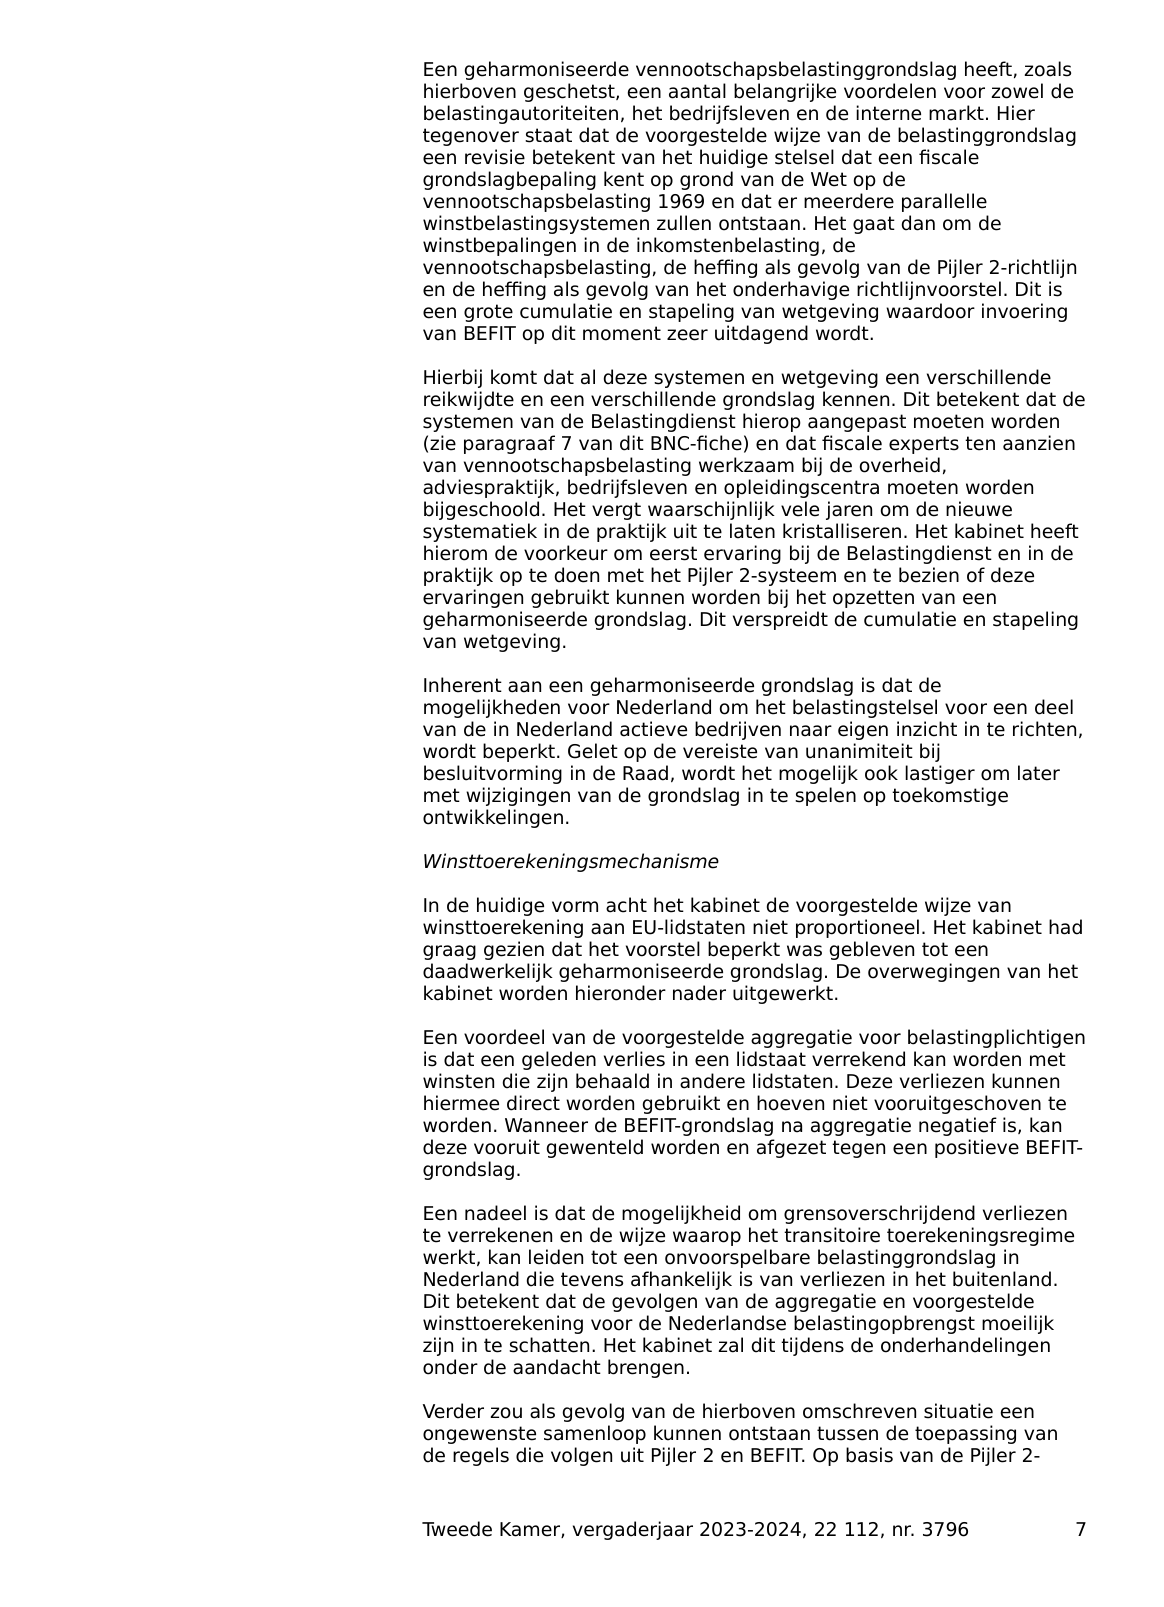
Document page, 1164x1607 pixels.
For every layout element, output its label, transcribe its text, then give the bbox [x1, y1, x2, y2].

text Een geharmoniseerde vennootschapsbelastinggrondslag heeft, zoals hierboven geschetst, een aantal belangrijke voordelen voor zowel de belastingautoriteiten, het bedrijfsleven en de interne markt. Hier tegenover staat dat de voorgestelde wijze van de belastinggrondslag een revisie betekent van het huidige stelsel dat een fiscale grondslagbepaling kent op grond van de Wet op de vennootschapsbelasting 1969 en dat er meerdere parallelle winstbelastingsystemen zullen ontstaan. Het gaat dan om de winstbepalingen in de inkomstenbelasting, de vennootschapsbelasting, de heffing als gevolg van de Pijler 2-richtlijn en de heffing als gevolg van het onderhavige richtlijnvoorstel. Dit is een grote cumulatie en stapeling van wetgeving waardoor invoering van BEFIT op dit moment zeer uitdagend wordt. [422, 59, 1087, 345]
text Hierbij komt dat al deze systemen en wetgeving een verschillende reikwijdte en een verschillende grondslag kennen. Dit betekent dat de systemen van de Belastingdienst hierop aangepast moeten worden (zie paragraaf 7 van dit BNC-fiche) en dat fiscale experts ten aanzien van vennootschapsbelasting werkzaam bij de overheid, adviespraktijk, bedrijfsleven en opleidingscentra moeten worden bijgeschoold. Het vergt waarschijnlijk vele jaren om de nieuwe systematiek in de praktijk uit te laten kristalliseren. Het kabinet heeft hierom de voorkeur om eerst ervaring bij de Belastingdienst en in de praktijk op te doen met het Pijler 2-systeem en te bezien of deze ervaringen gebruikt kunnen worden bij het opzetten van een geharmoniseerde grondslag. Dit verspreidt de cumulatie en stapeling van wetgeving. [422, 367, 1087, 653]
text Inherent aan een geharmoniseerde grondslag is dat de mogelijkheden voor Nederland om het belastingstelsel voor een deel van de in Nederland actieve bedrijven naar eigen inzicht in te richten, wordt beperkt. Gelet op de vereiste van unanimiteit bij besluitvorming in de Raad, wordt het mogelijk ook lastiger om later met wijzigingen van de grondslag in te spelen op toekomstige ontwikkelingen. [422, 675, 1087, 829]
text Een voordeel van de voorgestelde aggregatie voor belastingplichtigen is dat een geleden verlies in een lidstaat verrekend kan worden met winsten die zijn behaald in andere lidstaten. Deze verliezen kunnen hiermee direct worden gebruikt en hoeven niet vooruitgeschoven te worden. Wanneer de BEFIT-grondslag na aggregatie negatief is, kan deze vooruit gewenteld worden en afgezet tegen een positieve BEFIT-grondslag. [422, 1027, 1087, 1181]
text Verder zou als gevolg van de hierboven omschreven situatie een ongewenste samenloop kunnen ontstaan tussen de toepassing van de regels die volgen uit Pijler 2 en BEFIT. Op basis van de Pijler 2- [422, 1401, 1087, 1467]
text In de huidige vorm acht het kabinet de voorgestelde wijze van winsttoerekening aan EU-lidstaten niet proportioneel. Het kabinet had graag gezien dat het voorstel beperkt was gebleven tot een daadwerkelijk geharmoniseerde grondslag. De overwegingen van het kabinet worden hieronder nader uitgewerkt. [422, 895, 1087, 1005]
text Een nadeel is dat de mogelijkheid om grensoverschrijdend verliezen te verrekenen en de wijze waarop het transitoire toerekeningsregime werkt, kan leiden tot een onvoorspelbare belastinggrondslag in Nederland die tevens afhankelijk is van verliezen in het buitenland. Dit betekent dat de gevolgen van de aggregatie en voorgestelde winsttoerekening voor de Nederlandse belastingopbrengst moeilijk zijn in te schatten. Het kabinet zal dit tijdens de onderhandelingen onder de aandacht brengen. [422, 1203, 1087, 1379]
subtitle Winsttoerekeningsmechanisme [422, 851, 1087, 873]
